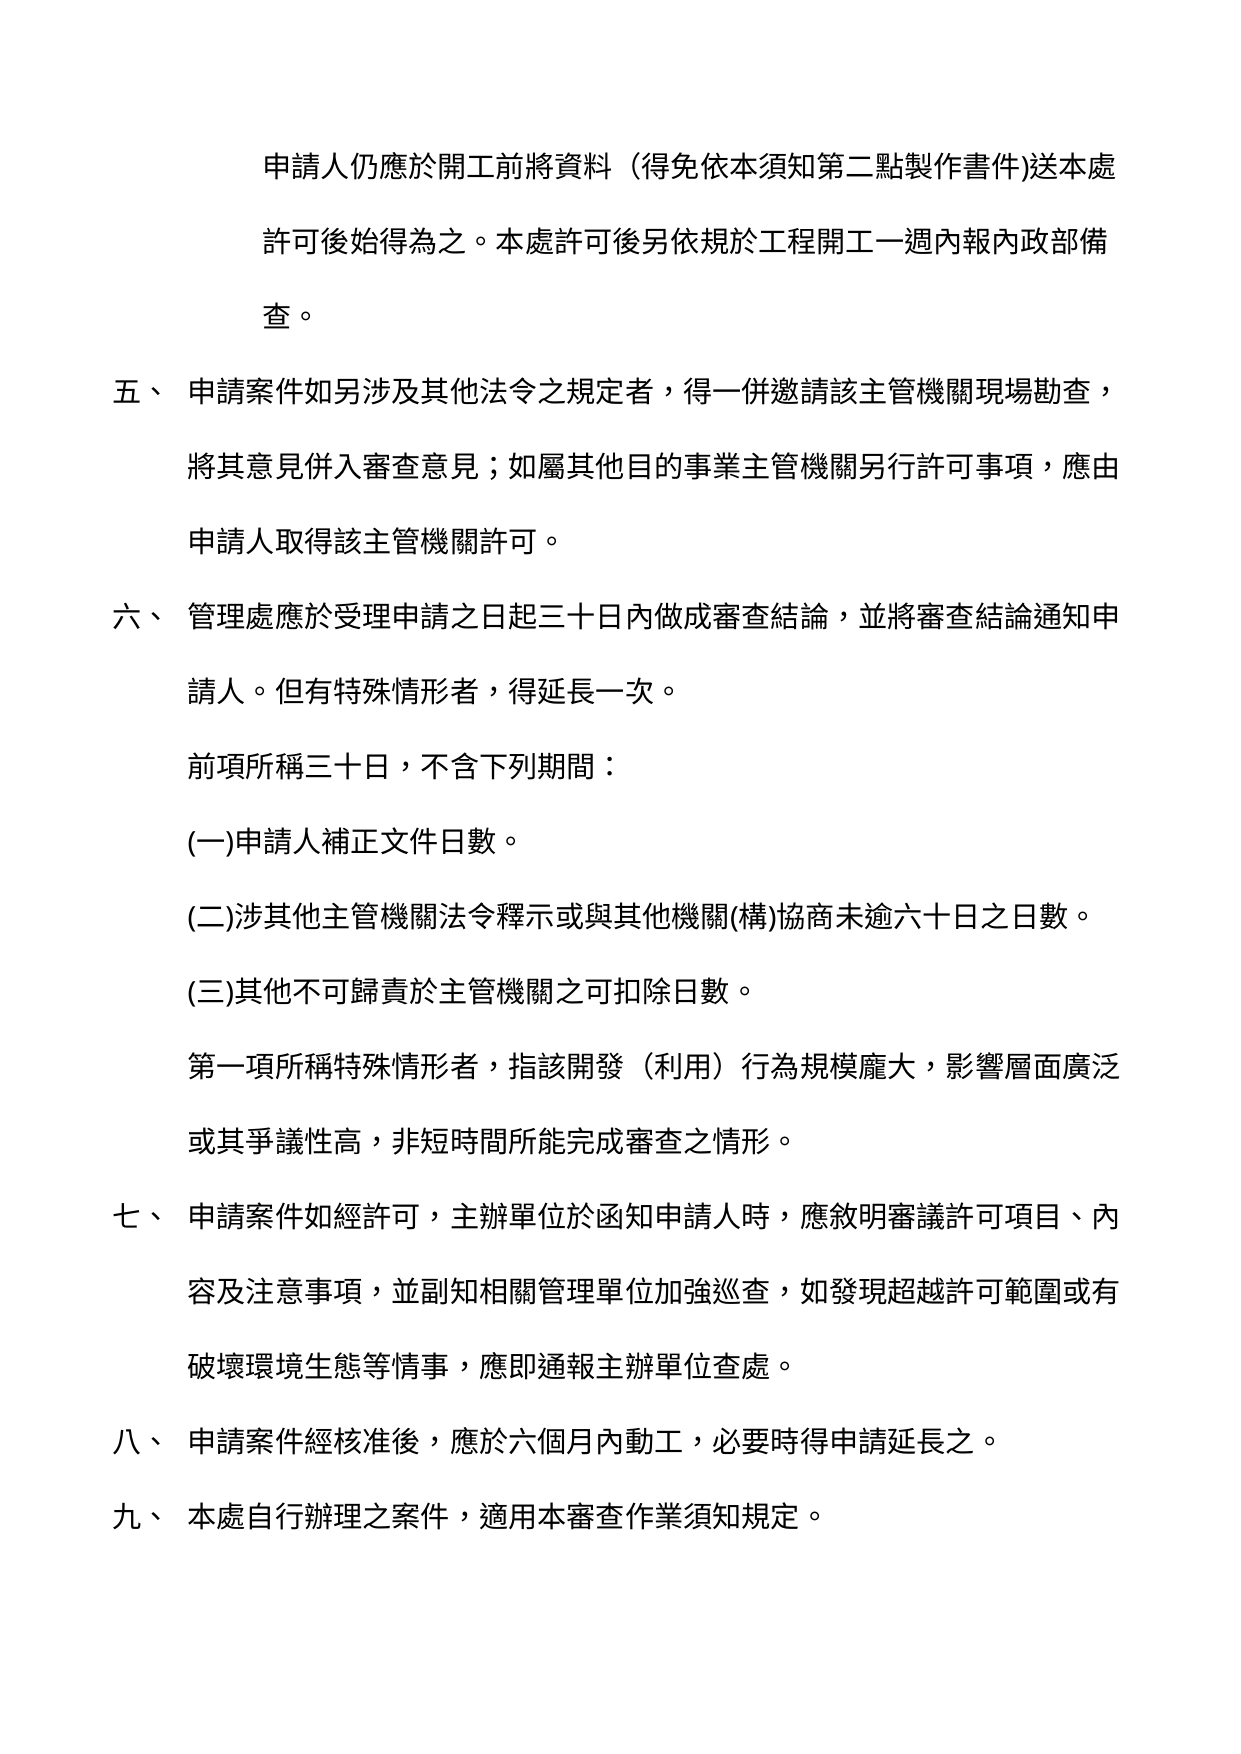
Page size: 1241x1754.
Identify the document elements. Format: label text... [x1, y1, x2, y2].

list 前項所稱三十日，不含下列期間： [187, 727, 1128, 802]
list 管理處應於受理申請之日起三十日內做成審查結論，並將審查結論通知申請人。但有特殊情形者，得延長一次。 [112, 577, 1128, 727]
list 申請案件經核准後，應於六個月內動工，必要時得申請延長之。 [112, 1402, 1128, 1477]
list 申請案件如經許可，主辦單位於函知申請人時，應敘明審議許可項目、內容及注意事項，並副知相關管理單位加強巡查，如發現超越許可範圍或有破壞環境生態等情事，應即通報主辦單位查處。 [112, 1177, 1128, 1402]
list (一)申請人補正文件日數。 [187, 802, 1128, 877]
list (三)其他不可歸責於主管機關之可扣除日數。 [187, 952, 1128, 1027]
list (二)涉其他主管機關法令釋示或與其他機關(構)協商未逾六十日之日數。 [187, 877, 1128, 952]
list 申請人仍應於開工前將資料（得免依本須知第二點製作書件)送本處許可後始得為之。本處許可後另依規於工程開工一週內報內政部備查。 [187, 127, 1128, 352]
list 本處自行辦理之案件，適用本審查作業須知規定。 [112, 1477, 1128, 1552]
list 申請案件如另涉及其他法令之規定者，得一併邀請該主管機關現場勘查，將其意見併入審查意見；如屬其他目的事業主管機關另行許可事項，應由申請人取得該主管機關許可。 [112, 352, 1128, 577]
list 第一項所稱特殊情形者，指該開發（利用）行為規模龐大，影響層面廣泛或其爭議性高，非短時間所能完成審查之情形。 [187, 1027, 1128, 1177]
